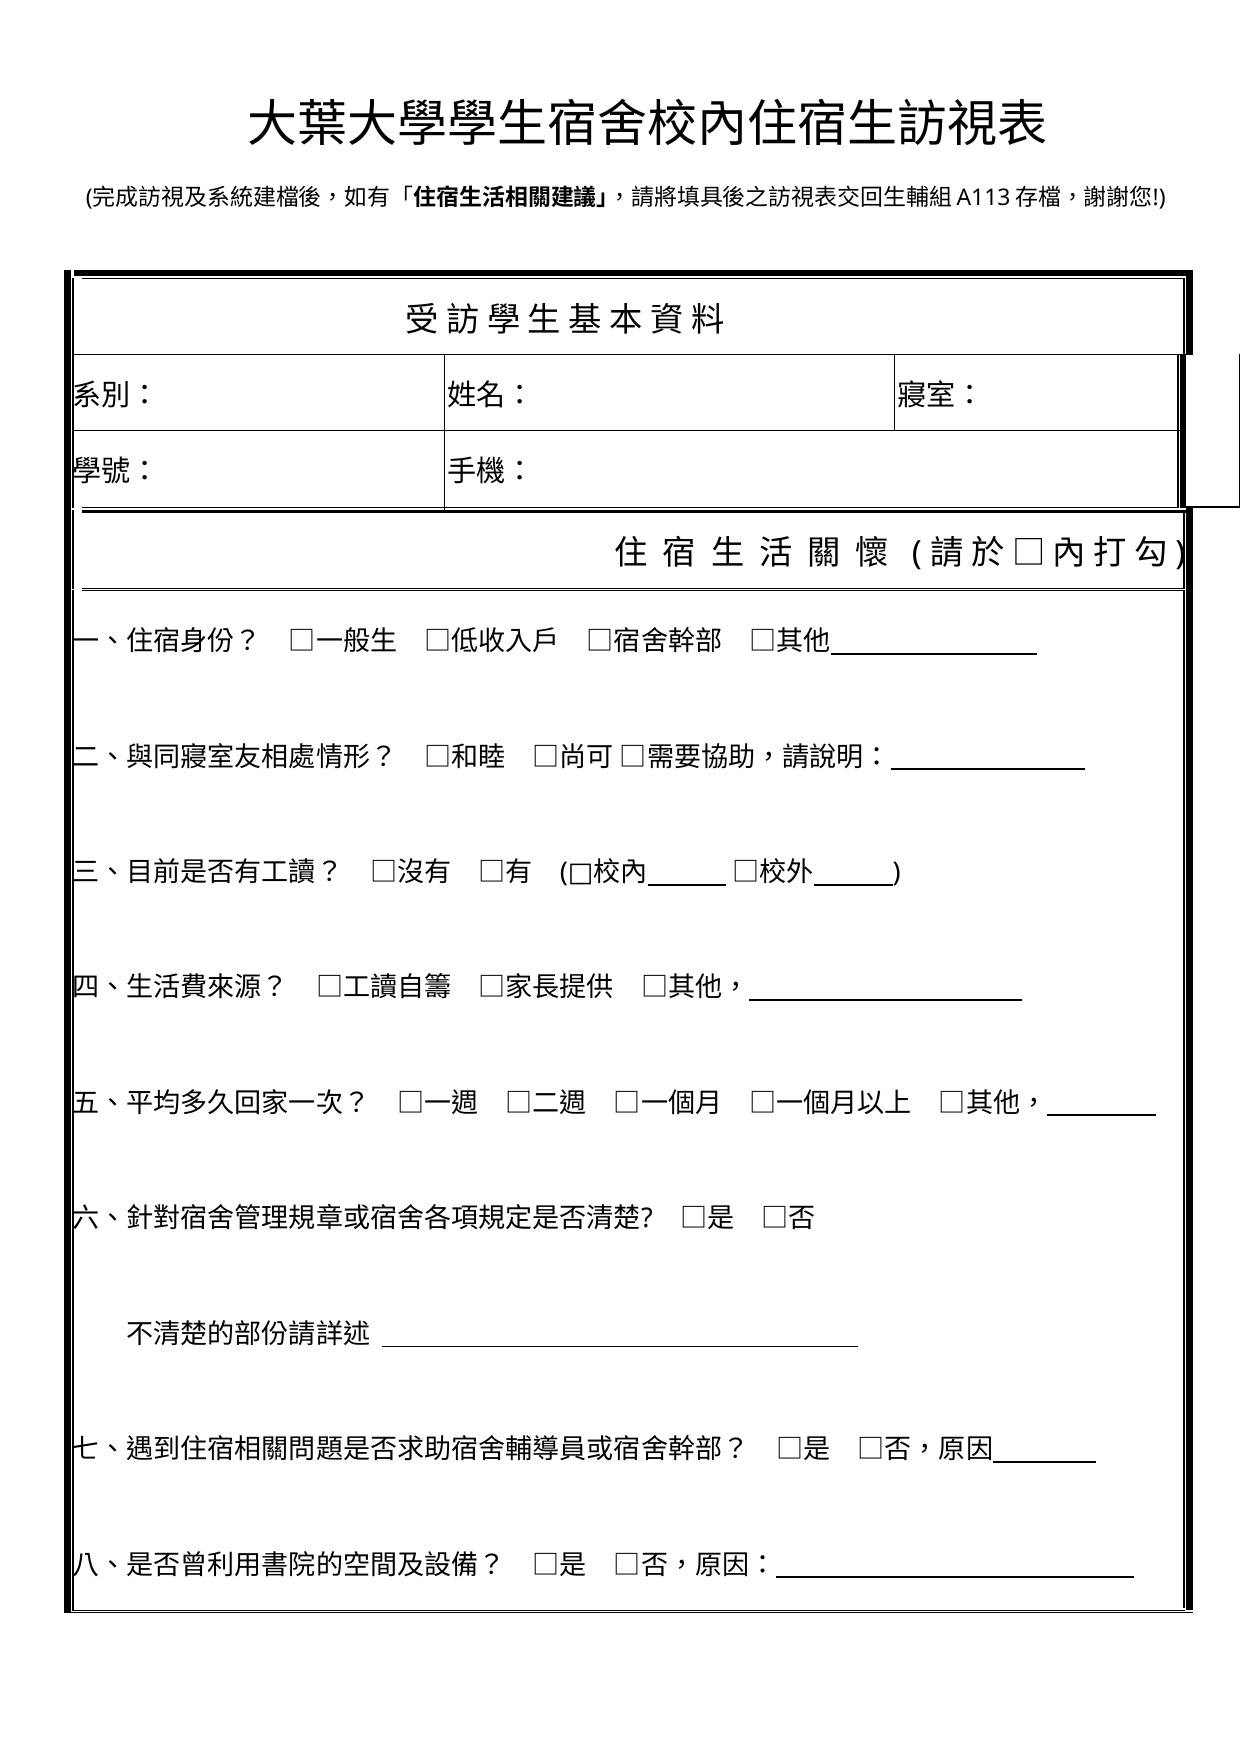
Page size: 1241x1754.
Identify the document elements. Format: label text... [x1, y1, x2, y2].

table_cell 住 宿 生 活 關 懷 ( 請 於 □ 內 打 勾 ) [71, 506, 1183, 588]
table_cell 學號： [74, 431, 444, 506]
table_cell [1193, 270, 1240, 354]
table_cell 寢室： [895, 355, 1177, 430]
table_cell [1186, 354, 1239, 506]
table_cell 手機： [445, 431, 1177, 506]
table_cell 姓名： [445, 355, 894, 430]
table_cell 一、住宿身份？ □一般生 □低收入戶 □宿舍幹部 □其他 二、與同寢室友相處情形？ □和睦 □尚可 □需要協助，請說明： 三、目前是否有工讀？ □沒有 □有 (□校內 □校外 ) 四、生活費來源？ □工讀自籌 □家長提供 □其他， 五、平均多久回家一次？ □一週 □二週 □一個月 □一個月以上 □其他， 六、針對宿舍管理規章或宿舍各項規定是否清楚? □是 □否 不清楚的部份請詳述 七、遇到住宿相關問題是否求助宿舍輔導員或宿舍幹部？ □是 □否，原因 八、是否曾利用書院的空間及設備？ □是 □否，原因： [74, 588, 1186, 1610]
table_cell [1193, 588, 1240, 1610]
table_header [1182, 64, 1240, 270]
table_cell 受 訪 學 生 基 本 資 料 [71, 270, 1186, 354]
table_cell [1193, 508, 1240, 588]
table_header 大葉大學學生宿舍校內住宿生訪視表 (完成訪視及系統建檔後，如有「住宿生活相關建議」，請將填具後之訪視表交回生輔組A113存檔，謝謝您!) [69, 64, 1182, 270]
table_cell 系別： [74, 355, 444, 430]
